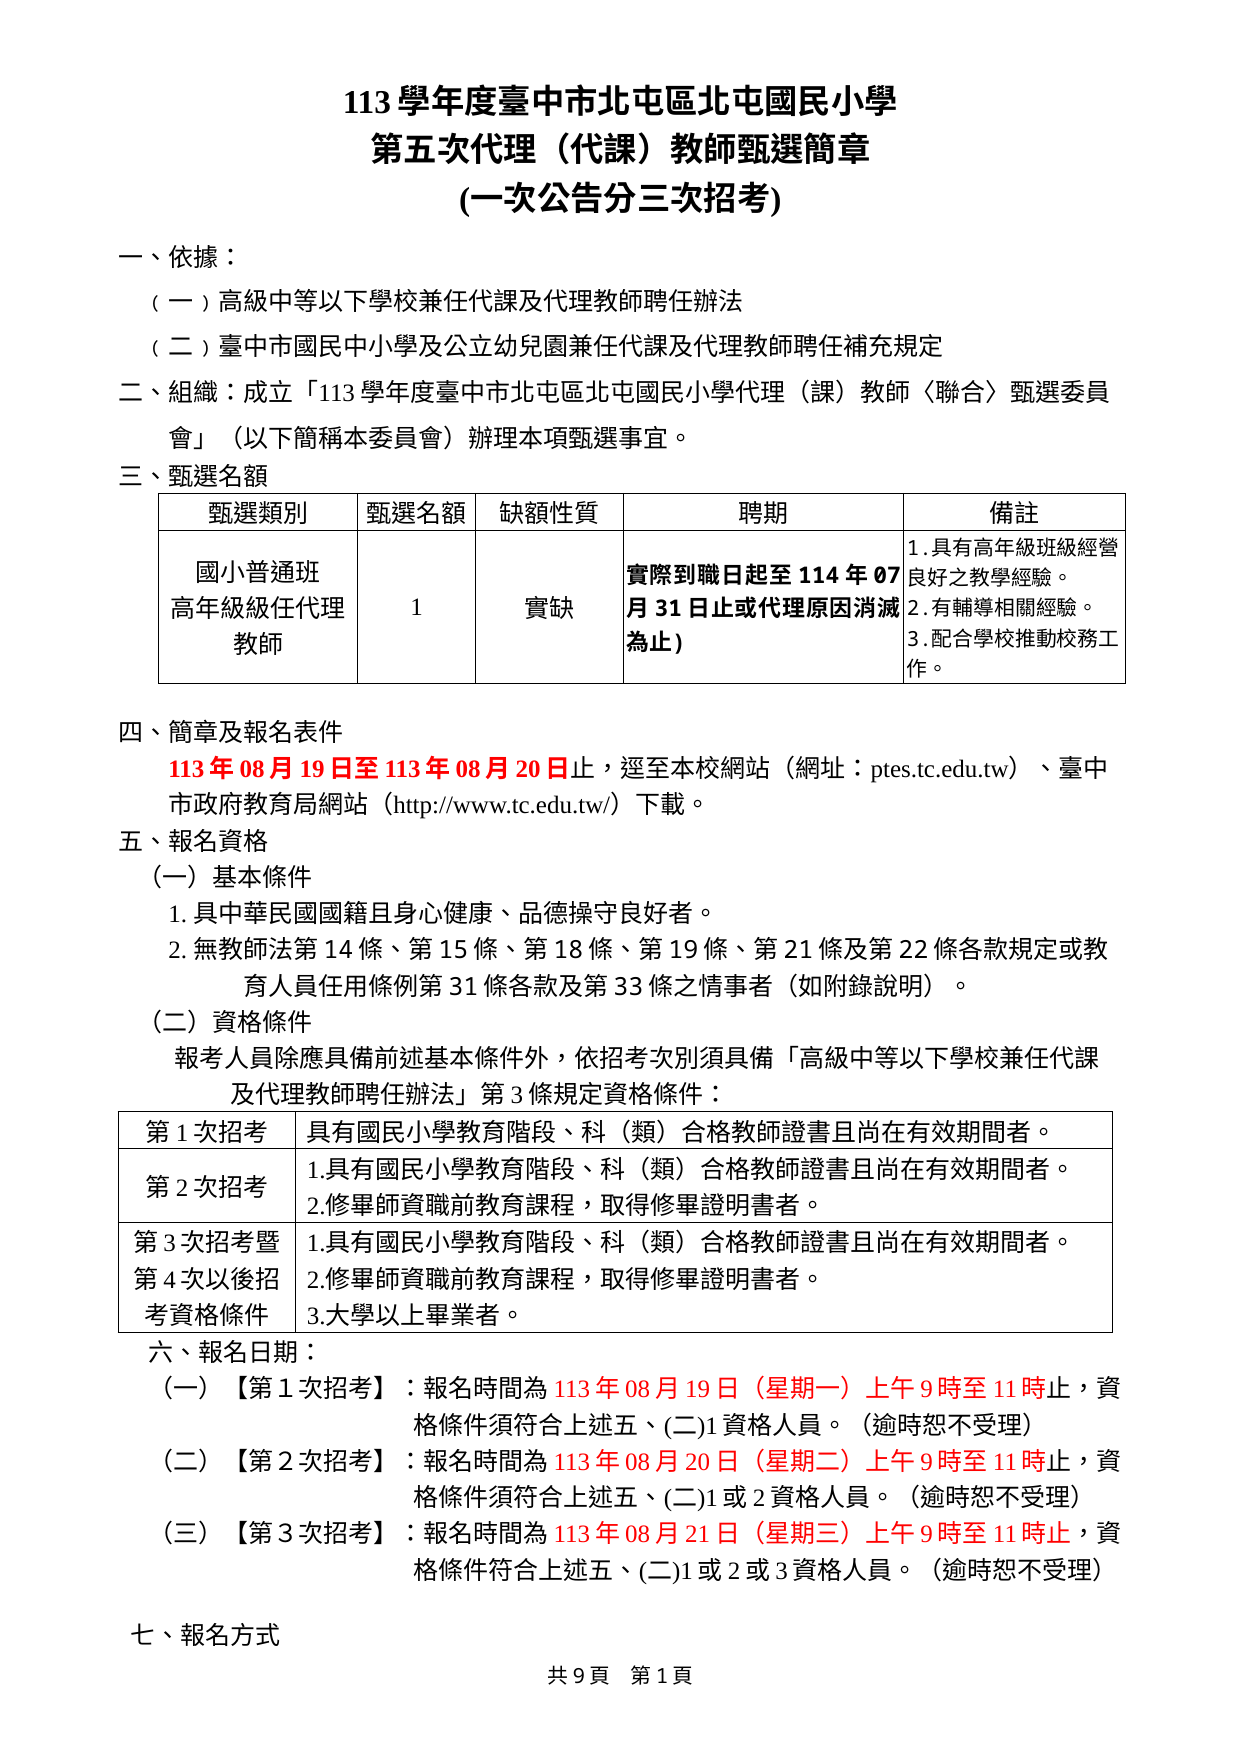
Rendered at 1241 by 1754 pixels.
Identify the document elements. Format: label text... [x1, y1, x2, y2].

table_cell 1.具有國民小學教育階段、科（類）合格教師證書且尚在有效期間者。 2.修畢師資職前教育課程，取得修畢證明書者。 [296, 1149, 1112, 1222]
table_cell 第2次招考 [119, 1149, 295, 1222]
text 一、依據： [118, 237, 1122, 273]
table_header 缺額性質 [476, 494, 623, 530]
text 2. 無教師法第14條、第15條、第18條、第19條、第21條及第22條各款規定或教育人員任用條例第31條各款及第33條之情事者（如附錄說明）。 [118, 930, 1122, 1002]
text (一次公告分三次招考) [118, 171, 1122, 220]
text 六、報名日期： [148, 1333, 1122, 1369]
text （一）基本條件 [118, 857, 1122, 893]
table_header 聘期 [624, 494, 903, 530]
text 七、報名方式 [118, 1615, 1122, 1651]
text （一）【第１次招考】：報名時間為113年08月19日（星期一）上午9時至11時止，資格條件須符合上述五、(二)1資格人員。（逾時恕不受理） [148, 1369, 1122, 1441]
table_cell 實缺 [476, 531, 623, 682]
text 113學年度臺中市北屯區北屯國民小學 [118, 75, 1122, 123]
table_cell 第3次招考暨 第4次以後招考資格條件 [119, 1223, 295, 1332]
text 二、組織：成立「113學年度臺中市北屯區北屯國民小學代理（課）教師〈聯合〉甄選委員會」（以下簡稱本委員會）辦理本項甄選事宜。 [118, 365, 1122, 457]
text 1. 具中華民國國籍且身心健康、品德操守良好者。 [118, 893, 1122, 930]
text 第五次代理（代課）教師甄選簡章 [118, 123, 1122, 171]
text （三）【第３次招考】：報名時間為113年08月21日（星期三）上午9時至11時止，資格條件符合上述五、(二)1或2或3資格人員。（逾時恕不受理） [148, 1514, 1122, 1586]
text 報考人員除應具備前述基本條件外，依招考次別須具備「高級中等以下學校兼任代課及代理教師聘任辦法」第3條規定資格條件： [118, 1038, 1122, 1111]
table_header 備註 [904, 494, 1125, 530]
table_cell 實際到職日起至114年07月31日止或代理原因消滅為止) [624, 531, 903, 682]
table_header 具有國民小學教育階段、科（類）合格教師證書且尚在有效期間者。 [296, 1112, 1112, 1148]
table_header 甄選類別 [159, 494, 357, 530]
table_cell 1.具有高年級班級經營良好之教學經驗。 2.有輔導相關經驗。 3.配合學校推動校務工作。 [904, 531, 1125, 682]
text 五、報名資格 [118, 821, 1122, 857]
text （二）【第２次招考】：報名時間為113年08月20日（星期二）上午9時至11時止，資格條件須符合上述五、(二)1或2資格人員。（逾時恕不受理） [148, 1441, 1122, 1514]
table_header 第1次招考 [119, 1112, 295, 1148]
table_cell 國小普通班 高年級級任代理教師 [159, 531, 357, 682]
table_header 甄選名額 [358, 494, 475, 530]
table_cell 1 [358, 531, 475, 682]
text （二）資格條件 [118, 1002, 1122, 1038]
text 三、甄選名額 [118, 457, 1122, 493]
text ﹙二﹚臺中市國民中小學及公立幼兒園兼任代課及代理教師聘任補充規定 [143, 319, 1122, 365]
text 四、簡章及報名表件 113年08月19日至113年08月20日止，逕至本校網站（網址：ptes.tc.edu.tw）、臺中市政府教育局網站（http://www.tc.edu.tw/）下載。 [118, 712, 1122, 821]
text ﹙一﹚高級中等以下學校兼任代課及代理教師聘任辦法 [143, 273, 1122, 319]
table_cell 1.具有國民小學教育階段、科（類）合格教師證書且尚在有效期間者。 2.修畢師資職前教育課程，取得修畢證明書者。 3.大學以上畢業者。 [296, 1223, 1112, 1332]
